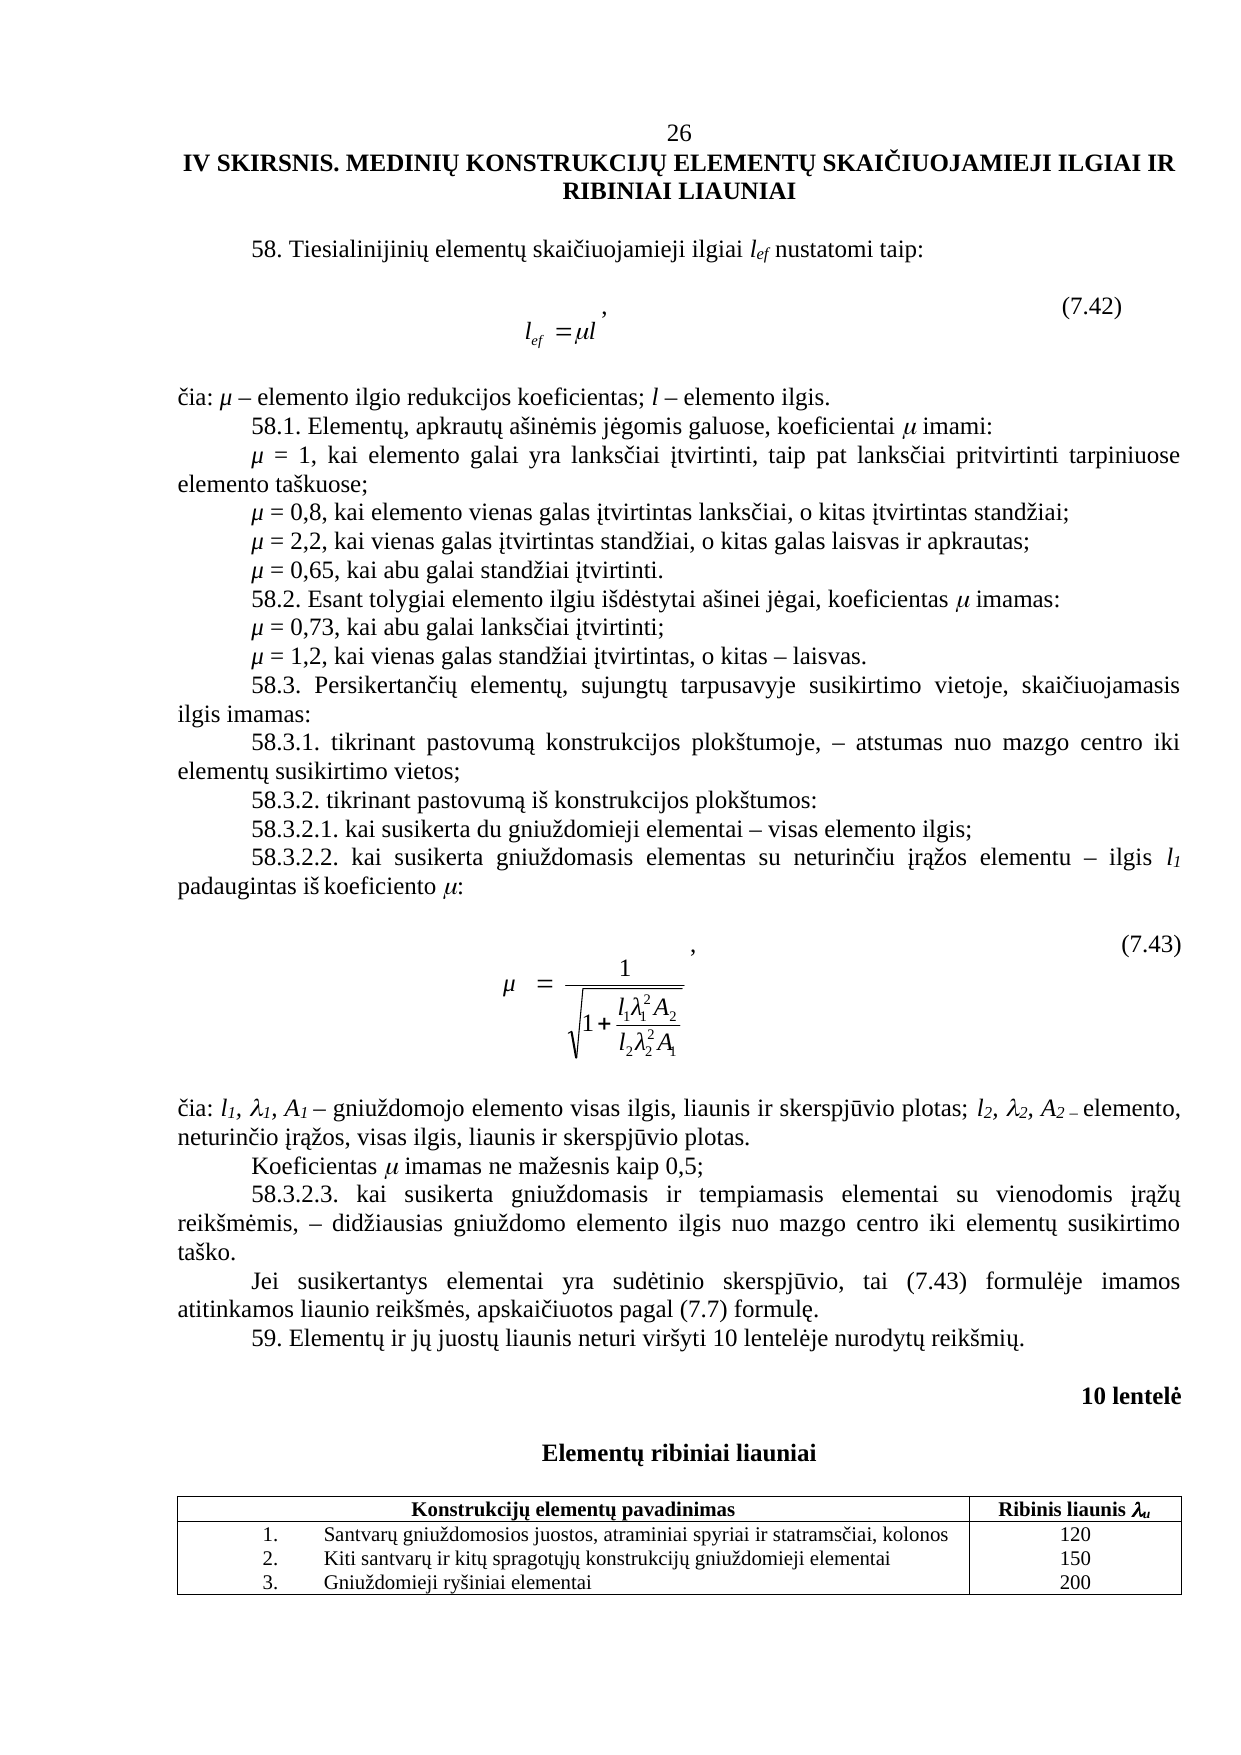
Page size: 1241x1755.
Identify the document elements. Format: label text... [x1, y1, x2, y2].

text čia: μ – elemento ilgio redukcijos koeficientas; l – elemento ilgis. [177, 382, 1181, 411]
text 58.3.1. tikrinant pastovumą konstrukcijos plokštumoje, – atstumas nuo mazgo centro iki elementų susikirtimo vietos; [177, 727, 1181, 785]
text 58.2. Esant tolygiai elemento ilgiu išdėstytai ašinei jėgai, koeficientas m imamas: [177, 584, 1181, 612]
text čia: l1, l1, A1 – gniuždomojo elemento visas ilgis, liaunis ir skerspjūvio plotas; l2, l2, A2 – elemento, neturinčio įrąžos, visas ilgis, liaunis ir skerspjūvio plotas. [177, 1093, 1181, 1151]
text μ = 0,73, kai abu galai lanksčiai įtvirtinti; [177, 612, 1181, 641]
text 58.3.2. tikrinant pastovumą iš konstrukcijos plokštumos: [177, 785, 1181, 814]
table_header Ribinis liaunis lu [970, 1497, 1181, 1521]
text 58.3. Persikertančių elementų, sujungtų tarpusavyje susikirtimo vietoje, skaičiuojamasis ilgis imamas: [177, 670, 1181, 727]
text 58.1. Elementų, apkrautų ašinėmis jėgomis galuose, koeficientai m imami: [177, 411, 1181, 440]
text 59. Elementų ir jų juostų liaunis neturi viršyti 10 lentelėje nurodytų reikšmių. [177, 1323, 1181, 1352]
text μ = 0,8, kai elemento vienas galas įtvirtintas lanksčiai, o kitas įtvirtintas standžiai; [177, 497, 1181, 526]
text Jei susikertantys elementai yra sudėtinio skerspjūvio, tai (7.43) formulėje imamos atitinkamos liaunio reikšmės, apskaičiuotos pagal (7.7) formulę. [177, 1266, 1181, 1323]
text μ = 0,65, kai abu galai standžiai įtvirtinti. [177, 555, 1181, 584]
table_cell 1. Santvarų gniuždomosios juostos, atraminiai spyriai ir statramsčiai, kolonos 2. Kiti santvarų ir kitų spragotųjų konstrukcijų gniuždomieji elementai 3. Gniuždomieji ryšiniai elementai [178, 1522, 969, 1594]
text Koeficientas m imamas ne mažesnis kaip 0,5; [177, 1151, 1181, 1179]
text 58. Tiesialinijinių elementų skaičiuojamieji ilgiai lef nustatomi taip: [177, 234, 1181, 263]
text 58.3.2.2. kai susikerta gniuždomasis elementas su neturinčiu įrąžos elementu – ilgis l1 padaugintas iš koeficiento m: [177, 842, 1181, 900]
text , (7.43) [177, 929, 1181, 1064]
table_header Konstrukcijų elementų pavadinimas [178, 1497, 969, 1521]
text μ = 2,2, kai vienas galas įtvirtintas standžiai, o kitas galas laisvas ir apkrautas; [177, 526, 1181, 555]
text 58.3.2.3. kai susikerta gniuždomasis ir tempiamasis elementai su vienodomis įrąžų reikšmėmis, – didžiausias gniuždomo elemento ilgis nuo mazgo centro iki elementų susikirtimo taško. [177, 1179, 1181, 1266]
text μ = 1,2, kai vienas galas standžiai įtvirtintas, o kitas – laisvas. [177, 641, 1181, 670]
text μ = 1, kai elemento galai yra lanksčiai įtvirtinti, taip pat lanksčiai pritvirtinti tarpiniuose elemento taškuose; [177, 440, 1181, 497]
text 10 lentelė [177, 1381, 1181, 1409]
text 58.3.2.1. kai susikerta du gniuždomieji elementai – visas elemento ilgis; [177, 814, 1181, 842]
text IV skirsnis. Medinių konstrukcijų elementų skaičiuojamieji ilgiai ir ribiniai liauniai [177, 148, 1181, 205]
text Elementų ribiniai liauniai [177, 1438, 1181, 1467]
text , (7.42) [177, 291, 1181, 354]
table_cell 120 150 200 [970, 1522, 1181, 1594]
